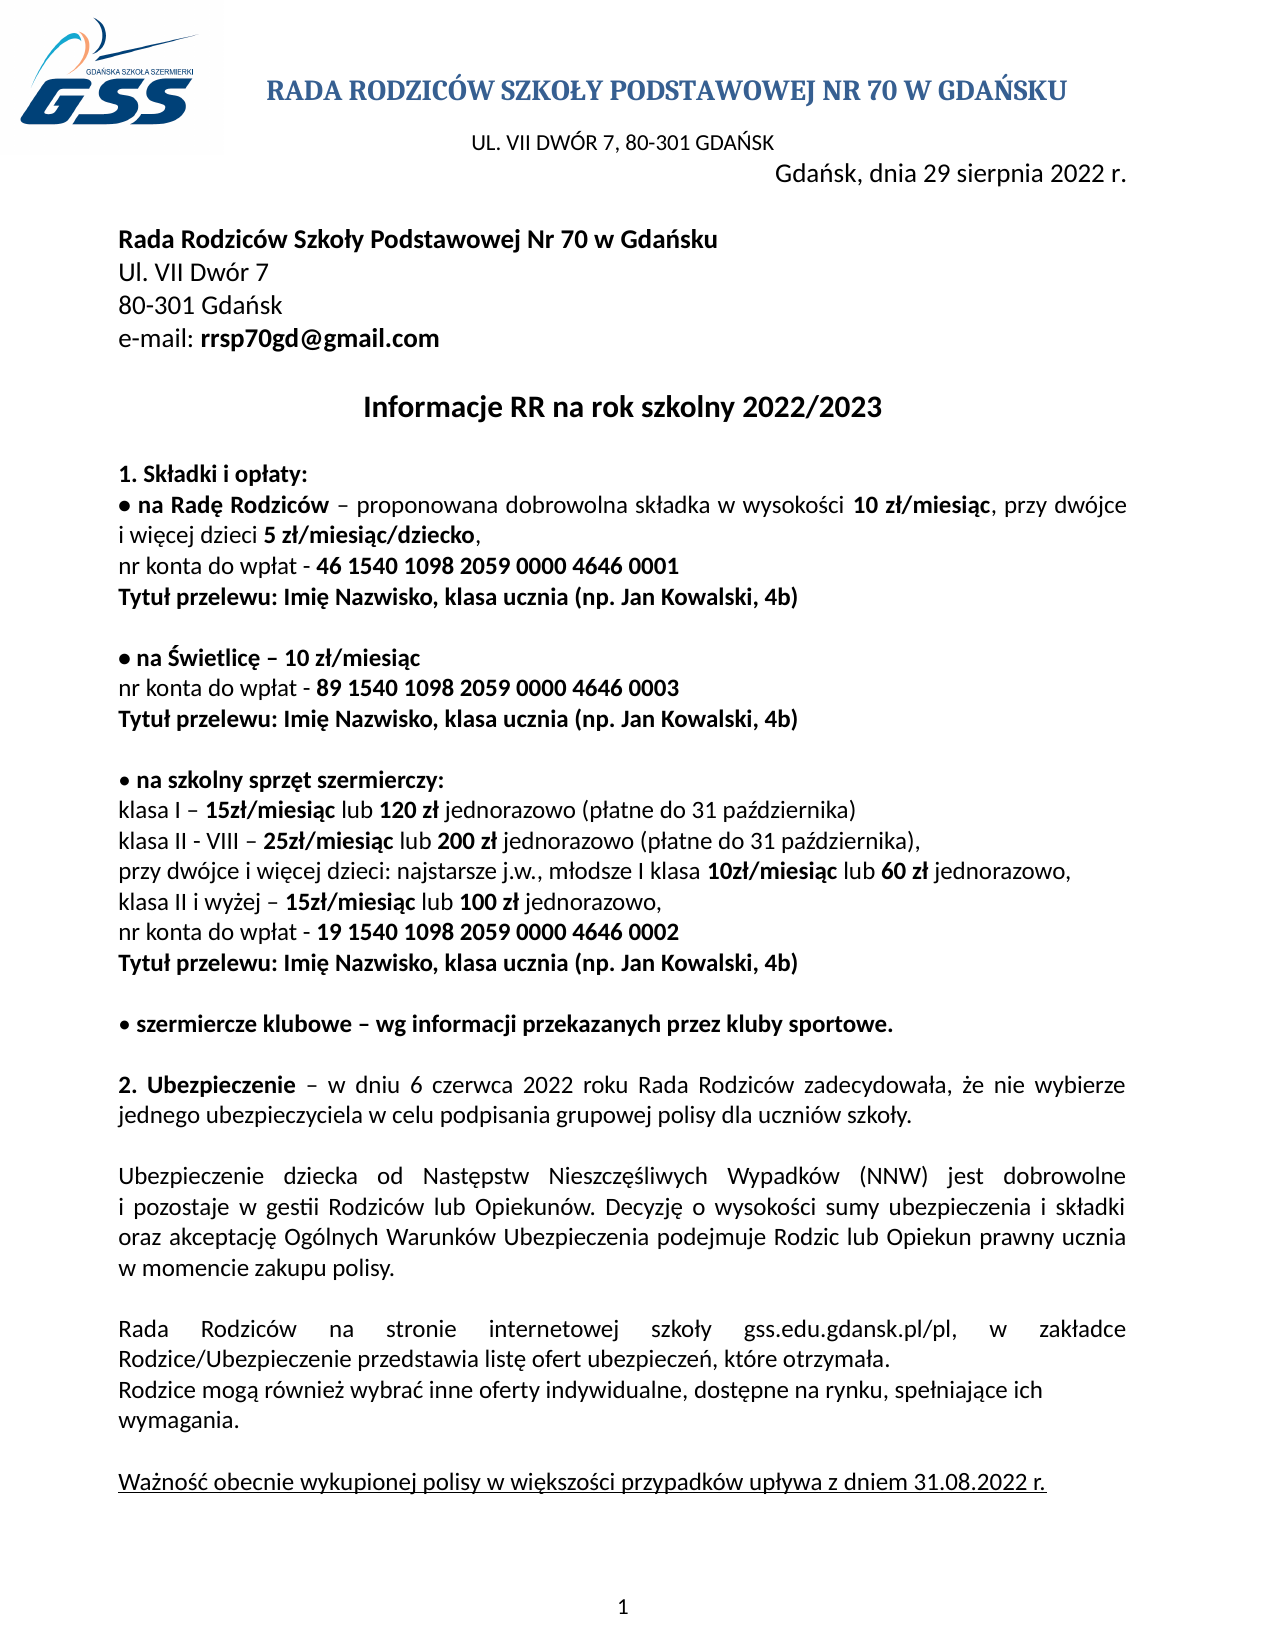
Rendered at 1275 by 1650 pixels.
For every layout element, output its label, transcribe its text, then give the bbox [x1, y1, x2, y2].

text klasa II - VIII – 25zł/miesiąc lub 200 zł jednorazowo (płatne do 31 października), [118, 825, 1127, 855]
text Rada Rodziców na stronie internetowej szkoły gss.edu.gdansk.pl/pl, w zakładce Rodzice/Ubezpieczenie przedstawia listę ofert ubezpieczeń, które otrzymała. [118, 1313, 1127, 1374]
text nr konta do wpłat - 19 1540 1098 2059 0000 4646 0002 [118, 916, 1127, 947]
text wymagania. [118, 1405, 1127, 1435]
text Ważność obecnie wykupionej polisy w większości przypadków upływa z dniem 31.08.2022 r. [118, 1466, 1127, 1496]
text klasa II i wyżej – 15zł/miesiąc lub 100 zł jednorazowo, [118, 886, 1127, 916]
text nr konta do wpłat - 46 1540 1098 2059 0000 4646 0001 [118, 550, 1127, 581]
text przy dwójce i więcej dzieci: najstarsze j.w., młodsze I klasa 10zł/miesiąc lub 60 zł jednorazowo, [118, 855, 1127, 886]
text Tytuł przelewu: Imię Nazwisko, klasa ucznia (np. Jan Kowalski, 4b) [118, 703, 1127, 733]
text Ul. VII Dwór 7 [118, 255, 1127, 288]
text Ubezpieczenie dziecka od Następstw Nieszczęśliwych Wypadków (NNW) jest dobrowolne i pozostaje w gestii Rodziców lub Opiekunów. Decyzję o wysokości sumy ubezpieczenia i składki oraz akceptację Ogólnych Warunków Ubezpieczenia podejmuje Rodzic lub Opiekun prawny ucznia w momencie zakupu polisy. [118, 1161, 1127, 1283]
text • na Świetlicę – 10 zł/miesiąc [118, 642, 1127, 672]
text 80-301 Gdańsk [118, 288, 1127, 321]
text Rada Rodziców Szkoły Podstawowej Nr 70 w Gdańsku [118, 222, 1127, 255]
text Gdańsk, dnia 29 sierpnia 2022 r. [148, 156, 1127, 189]
text Tytuł przelewu: Imię Nazwisko, klasa ucznia (np. Jan Kowalski, 4b) [118, 581, 1127, 611]
text klasa I – 15zł/miesiąc lub 120 zł jednorazowo (płatne do 31 października) [118, 794, 1127, 825]
text 2. Ubezpieczenie – w dniu 6 czerwca 2022 roku Rada Rodziców zadecydowała, że nie wybierze jednego ubezpieczyciela w celu podpisania grupowej polisy dla uczniów szkoły. [118, 1069, 1127, 1130]
text • szermiercze klubowe – wg informacji przekazanych przez kluby sportowe. [118, 1008, 1127, 1038]
text Tytuł przelewu: Imię Nazwisko, klasa ucznia (np. Jan Kowalski, 4b) [118, 947, 1127, 977]
text nr konta do wpłat - 89 1540 1098 2059 0000 4646 0003 [118, 672, 1127, 703]
text 1. Składki i opłaty: [118, 458, 1127, 489]
text • na Radę Rodziców – proponowana dobrowolna składka w wysokości 10 zł/miesiąc, przy dwójce i więcej dzieci 5 zł/miesiąc/dziecko, [118, 489, 1127, 550]
text e-mail: rrsp70gd@gmail.com [118, 321, 1127, 354]
text Rodzice mogą również wybrać inne oferty indywidualne, dostępne na rynku, spełniające ich [118, 1374, 1127, 1405]
text • na szkolny sprzęt szermierczy: [118, 764, 1127, 794]
text Informacje RR na rok szkolny 2022/2023 [118, 387, 1127, 426]
